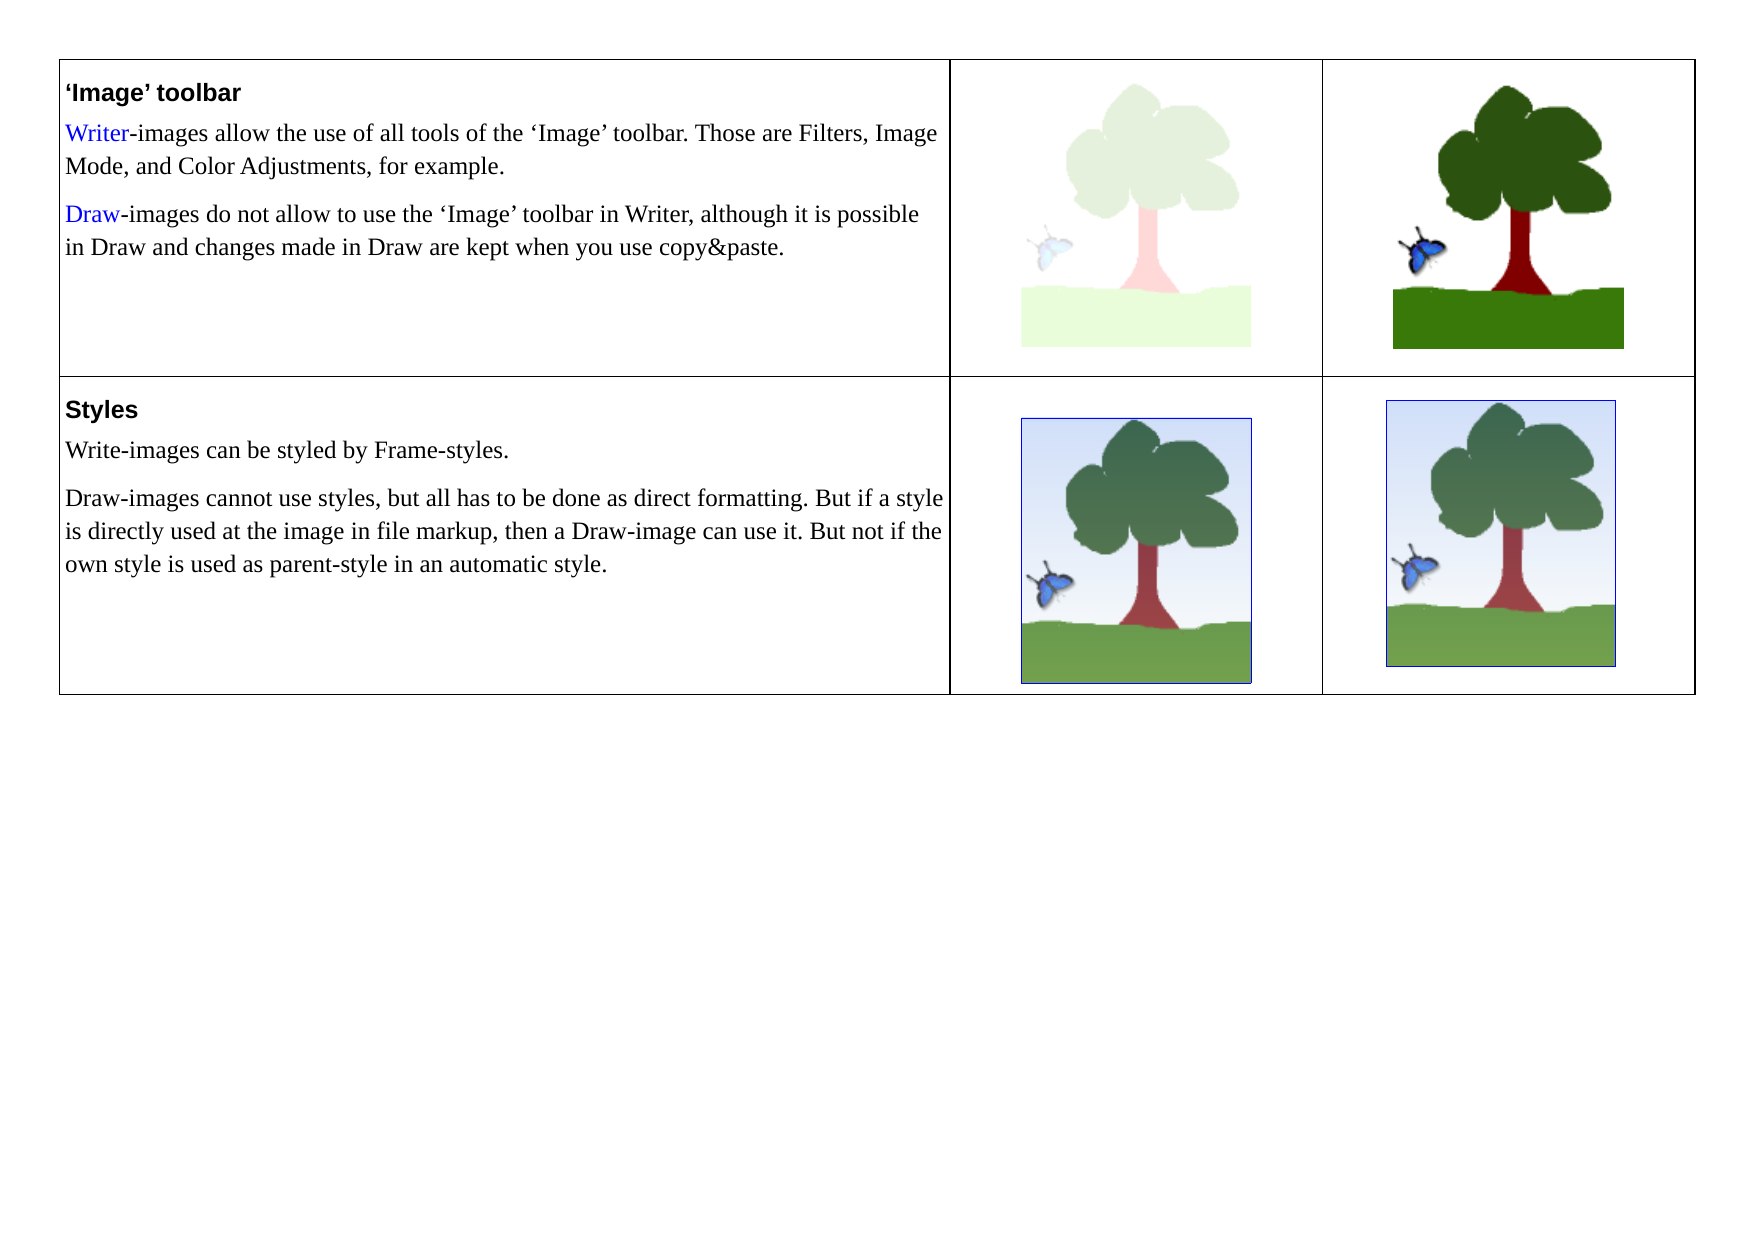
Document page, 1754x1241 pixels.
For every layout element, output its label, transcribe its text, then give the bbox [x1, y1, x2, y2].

table_cell Styles Write-images can be styled by Frame-styles. Draw-images cannot use styles, but all has to be done as direct formatting. But if a style is directly used at the image in file markup, then a Draw-image can use it. But not if the own style is used as parent-style in an automatic style. [60, 377, 949, 693]
table_cell ‘Image’ toolbar Writer-images allow the use of all tools of the ‘Image’ toolbar. Those are Filters, Image Mode, and Color Adjustments, for example. Draw-images do not allow to use the ‘Image’ toolbar in Writer, although it is possible in Draw and changes made in Draw are kept when you use copy&paste. [60, 60, 949, 376]
table_cell [1022, 455, 1251, 529]
table_cell [1387, 438, 1615, 512]
table_cell [1323, 60, 1694, 376]
table_cell [951, 60, 1322, 376]
table_cell [1323, 377, 1694, 693]
picture [1393, 83, 1624, 349]
table_cell [951, 377, 1322, 693]
